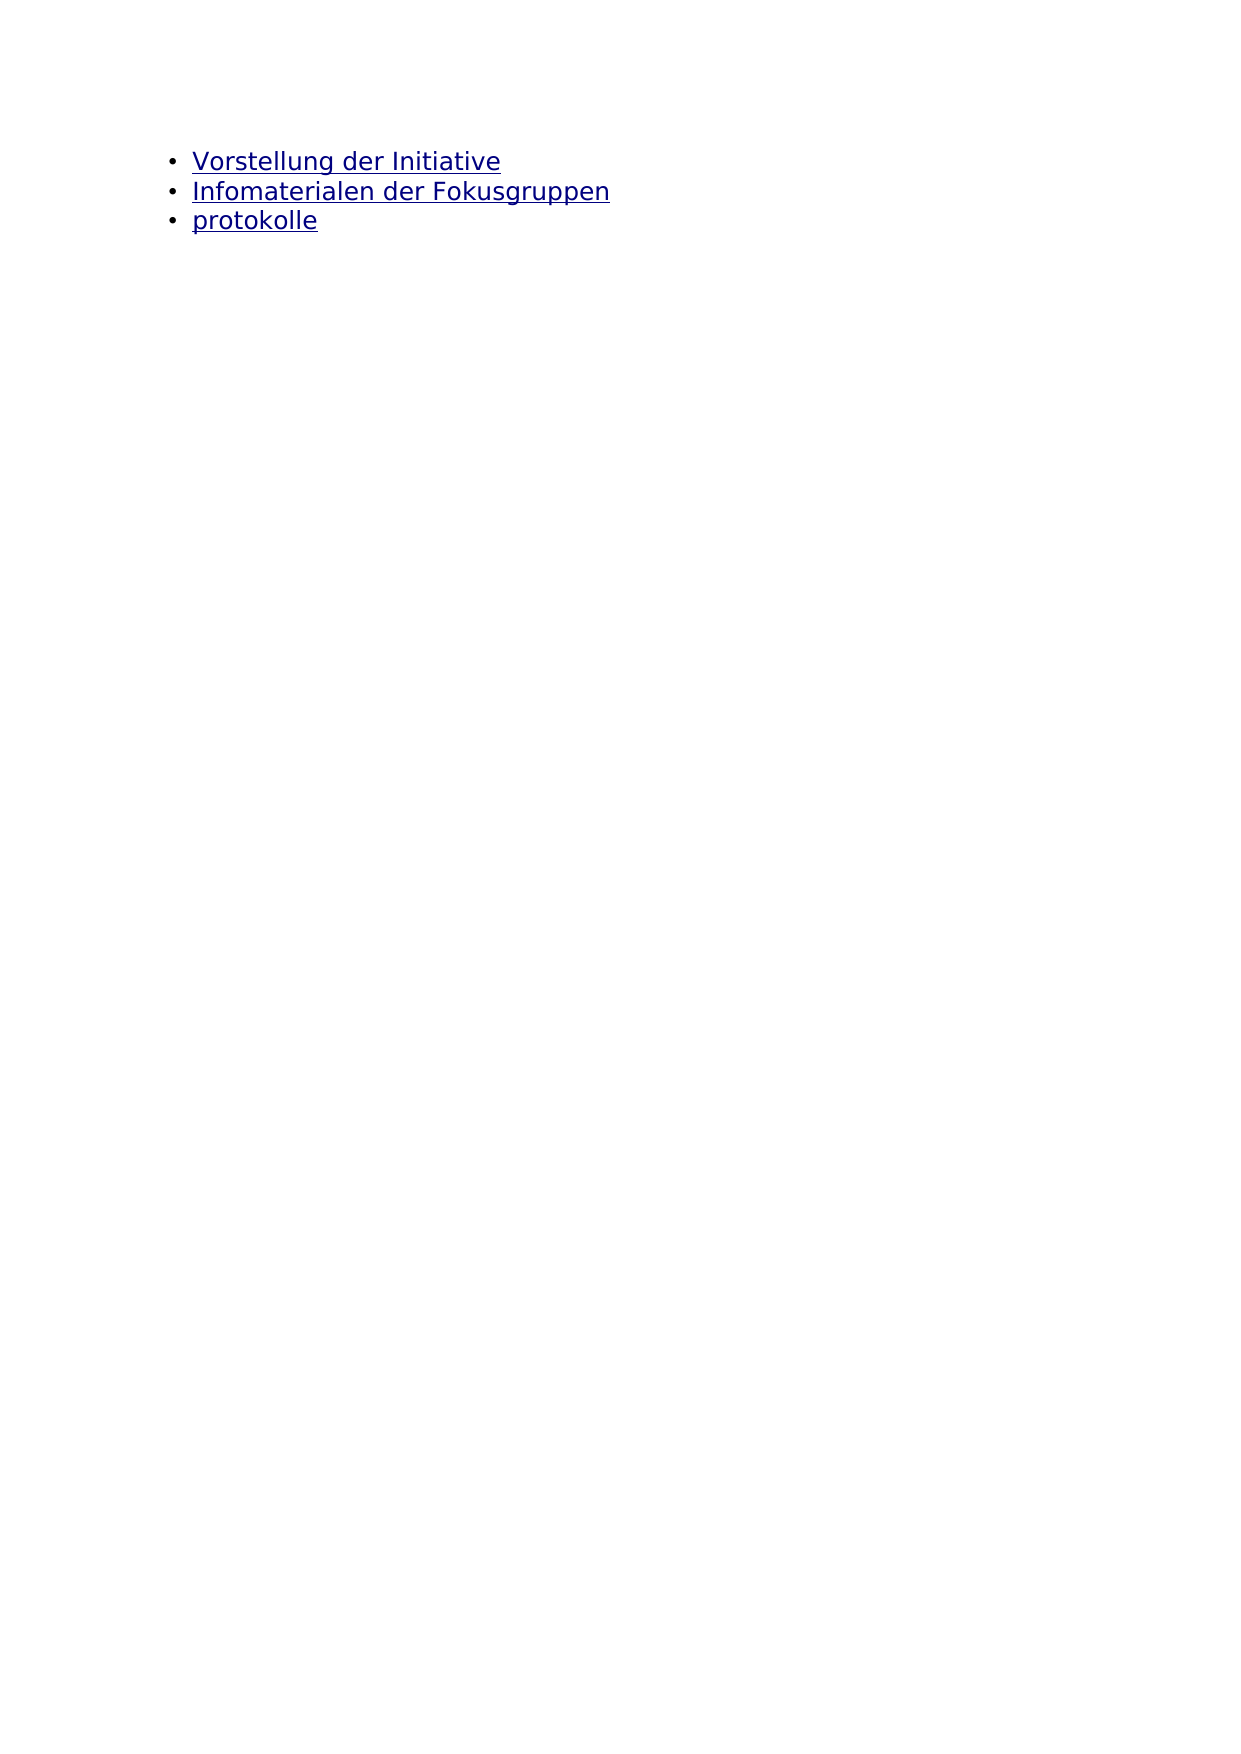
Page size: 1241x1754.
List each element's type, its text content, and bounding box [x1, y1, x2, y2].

list Vorstellung der Initiative [177, 148, 1122, 177]
list protokolle [177, 206, 1122, 235]
list Infomaterialen der Fokusgruppen [177, 177, 1122, 206]
